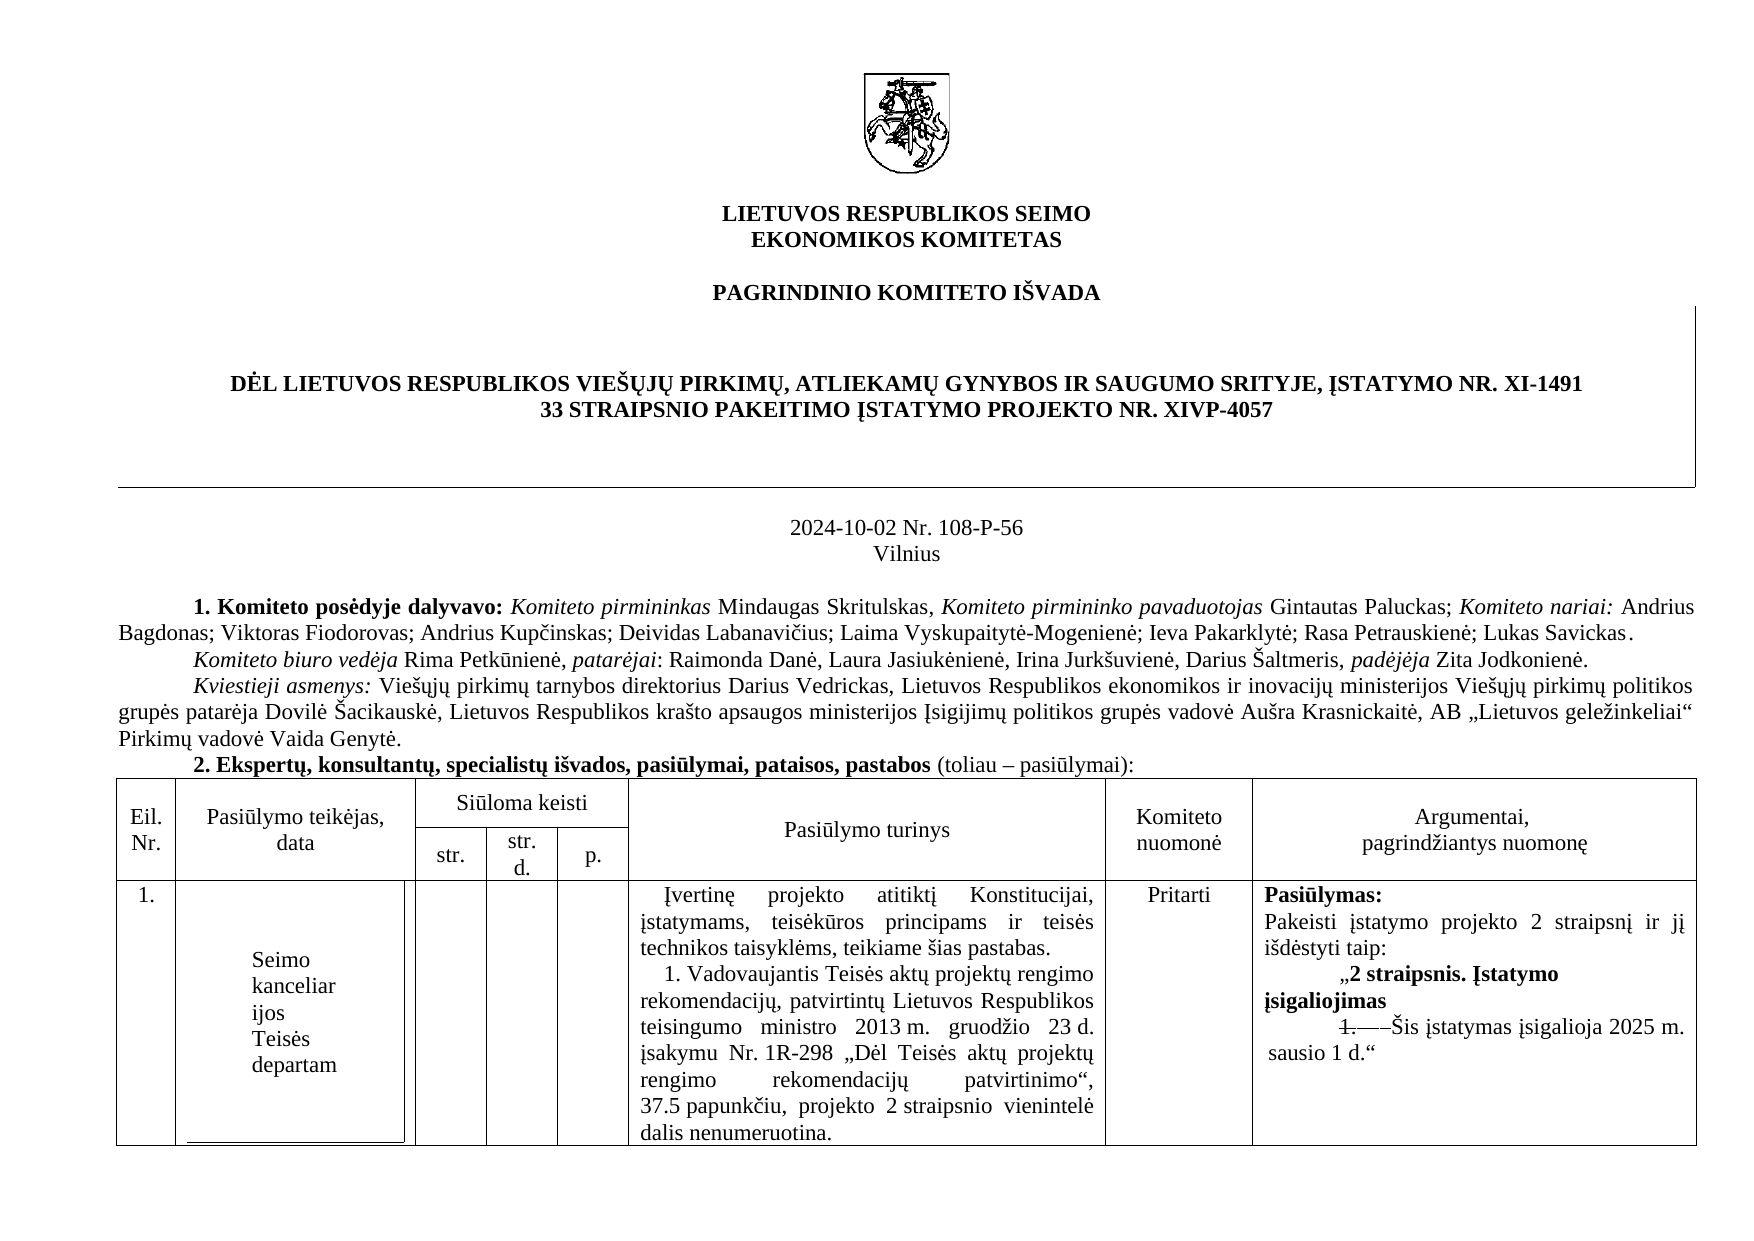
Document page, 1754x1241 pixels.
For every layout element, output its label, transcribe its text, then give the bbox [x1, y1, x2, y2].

table_cell Pritarti [1106, 881, 1252, 1145]
table_cell [416, 881, 486, 1145]
subtitle PAGRINDINIO KOMITETO IŠVADA [118, 279, 1695, 306]
table_header Pasiūlymo turinys [629, 779, 1105, 880]
text 1. Komiteto posėdyje dalyvavo: Komiteto pirmininkas Mindaugas Skritulskas, Komiteto pirmininko pavaduotojas Gintautas Paluckas; Komiteto nariai: Andrius Bagdonas; Viktoras Fiodorovas; Andrius Kupčinskas; Deividas Labanavičius; Laima Vyskupaitytė-Mogenienė; Ieva Pakarklytė; Rasa Petrauskienė; Lukas Savickas. [118, 593, 1695, 646]
table_header Pasiūlymo teikėjas, data [176, 779, 415, 880]
table_cell Seimo kanceliarijos Teisės departam [176, 881, 415, 1145]
table_cell Įvertinę projekto atitiktį Konstitucijai, įstatymams, teisėkūros principams ir teisės technikos taisyklėms, teikiame šias pastabas. 1. Vadovaujantis Teisės aktų projektų rengimo rekomendacijų, patvirtintų Lietuvos Respublikos teisingumo ministro 2013 m. gruodžio 23 d. įsakymu Nr. 1R-298 „Dėl Teisės aktų projektų rengimo rekomendacijų patvirtinimo“, 37.5 papunkčiu, projekto 2 straipsnio vienintelė dalis nenumeruotina. [629, 881, 1105, 1145]
table_cell 1. [117, 881, 175, 1145]
table_cell str. d. [487, 828, 557, 880]
table_cell [487, 881, 557, 1145]
table_cell [558, 881, 628, 1145]
table_cell p. [558, 828, 628, 880]
table_header Eil. Nr. [117, 779, 175, 880]
table_cell Pasiūlymas: Pakeisti įstatymo projekto 2 straipsnį ir jį išdėstyti taip: „2 straipsnis. Įstatymo įsigaliojimas 1. Šis įstatymas įsigalioja 2025 m. sausio 1 d.“ [1253, 881, 1696, 1145]
table_header Komiteto nuomonė [1106, 779, 1252, 880]
text LIETUVOS RESPUBLIKOS SEIMO [118, 200, 1695, 227]
text EKONOMIKOS KOMITETAS [118, 227, 1695, 253]
text Kviestieji asmenys: Viešųjų pirkimų tarnybos direktorius Darius Vedrickas, Lietuvos Respublikos ekonomikos ir inovacijų ministerijos Viešųjų pirkimų politikos grupės patarėja Dovilė Šacikauskė, Lietuvos Respublikos krašto apsaugos ministerijos Įsigijimų politikos grupės vadovė Aušra Krasnickaitė, AB „Lietuvos geležinkeliai“ Pirkimų vadovė Vaida Genytė. [118, 672, 1695, 751]
text 2024-10-02 Nr. 108-P-56 [118, 514, 1695, 540]
text Komiteto biuro vedėja Rima Petkūnienė, patarėjai: Raimonda Danė, Laura Jasiukėnienė, Irina Jurkšuvienė, Darius Šaltmeris, padėjėja Zita Jodkonienė. [118, 646, 1695, 672]
table_cell str. [416, 828, 486, 880]
text Vilnius [118, 540, 1695, 567]
table_header Argumentai, pagrindžiantys nuomonę [1253, 779, 1696, 880]
table_header Siūloma keisti [416, 779, 628, 827]
text DĖL LIETUVOS RESPUBLIKOS VIEŠŲJŲ PIRKIMŲ, ATLIEKAMŲ GYNYBOS IR SAUGUMO SRITYJE, ĮSTATYMO NR. XI-1491 33 STRAIPSNIO PAKEITIMO ĮSTATYMO PROJEKTO NR. XIVP-4057 [118, 306, 1695, 487]
subtitle 2. Ekspertų, konsultantų, specialistų išvados, pasiūlymai, pataisos, pastabos (toliau – pasiūlymai): [118, 751, 1695, 777]
